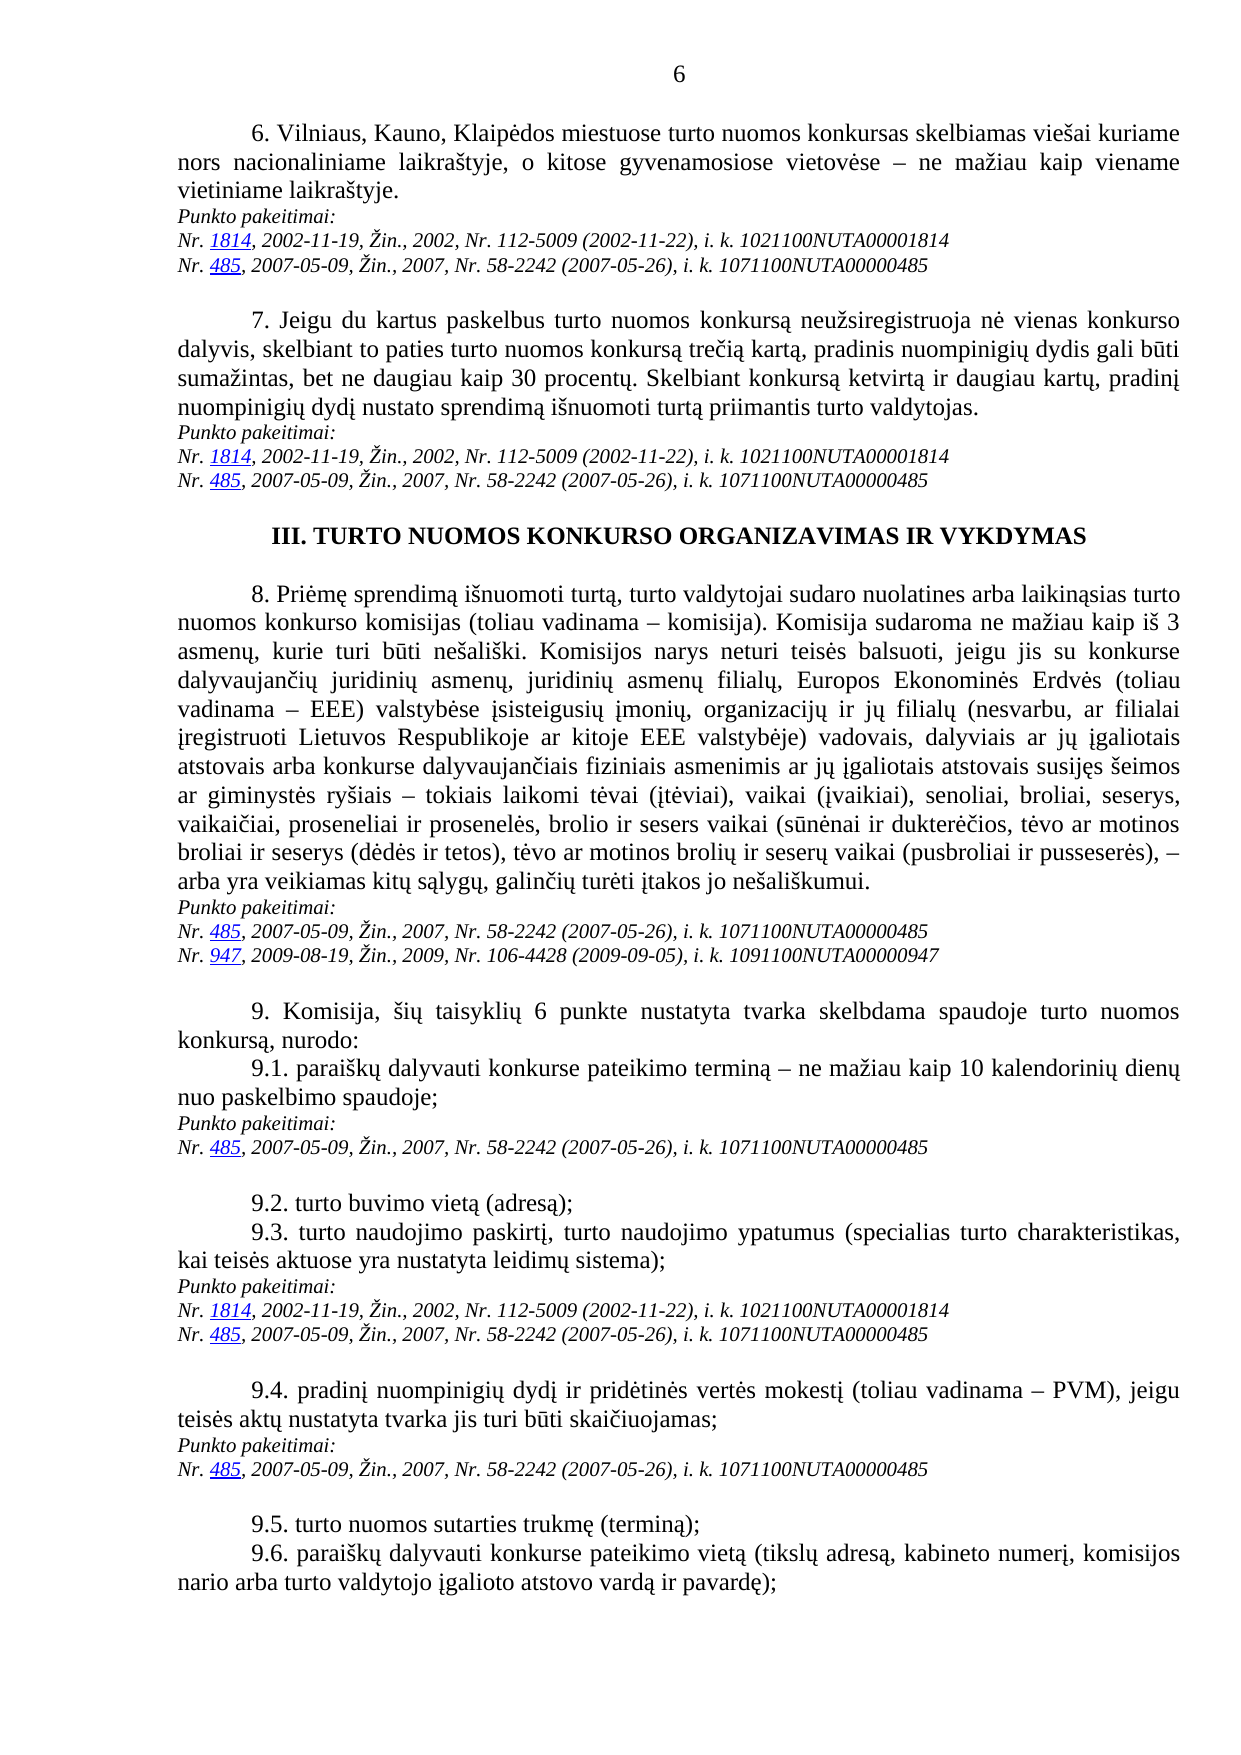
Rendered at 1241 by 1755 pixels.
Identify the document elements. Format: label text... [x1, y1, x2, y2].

text Nr. 1814, 2002-11-19, Žin., 2002, Nr. 112-5009 (2002-11-22), i. k. 1021100NUTA00001814 [177, 444, 1181, 468]
text Nr. 485, 2007-05-09, Žin., 2007, Nr. 58-2242 (2007-05-26), i. k. 1071100NUTA00000485 [177, 1135, 1181, 1159]
text Punkto pakeitimai: [177, 420, 1181, 444]
text 6. Vilniaus, Kauno, Klaipėdos miestuose turto nuomos konkursas skelbiamas viešai kuriame nors nacionaliniame laikraštyje, o kitose gyvenamosiose vietovėse – ne mažiau kaip viename vietiniame laikraštyje. [177, 118, 1181, 204]
text Punkto pakeitimai: [177, 204, 1181, 228]
text III. TURTO NUOMOS KONKURSO ORGANIZAVIMAS IR VYKDYMAS [177, 521, 1181, 550]
text 9.1. paraiškų dalyvauti konkurse pateikimo terminą – ne mažiau kaip 10 kalendorinių dienų nuo paskelbimo spaudoje; [177, 1053, 1181, 1111]
text 9.4. pradinį nuompinigių dydį ir pridėtinės vertės mokestį (toliau vadinama – PVM), jeigu teisės aktų nustatyta tvarka jis turi būti skaičiuojamas; [177, 1375, 1181, 1432]
text 9. Komisija, šių taisyklių 6 punkte nustatyta tvarka skelbdama spaudoje turto nuomos konkursą, nurodo: [177, 996, 1181, 1053]
text Nr. 485, 2007-05-09, Žin., 2007, Nr. 58-2242 (2007-05-26), i. k. 1071100NUTA00000485 [177, 468, 1181, 492]
text Punkto pakeitimai: [177, 895, 1181, 919]
text Nr. 947, 2009-08-19, Žin., 2009, Nr. 106-4428 (2009-09-05), i. k. 1091100NUTA00000947 [177, 943, 1181, 967]
text 8. Priėmę sprendimą išnuomoti turtą, turto valdytojai sudaro nuolatines arba laikinąsias turto nuomos konkurso komisijas (toliau vadinama – komisija). Komisija sudaroma ne mažiau kaip iš 3 asmenų, kurie turi būti nešališki. Komisijos narys neturi teisės balsuoti, jeigu jis su konkurse dalyvaujančių juridinių asmenų, juridinių asmenų filialų, Europos Ekonominės Erdvės (toliau vadinama – EEE) valstybėse įsisteigusių įmonių, organizacijų ir jų filialų (nesvarbu, ar filialai įregistruoti Lietuvos Respublikoje ar kitoje EEE valstybėje) vadovais, dalyviais ar jų įgaliotais atstovais arba konkurse dalyvaujančiais fiziniais asmenimis ar jų įgaliotais atstovais susijęs šeimos ar giminystės ryšiais – tokiais laikomi tėvai (įtėviai), vaikai (įvaikiai), senoliai, broliai, seserys, vaikaičiai, proseneliai ir prosenelės, brolio ir sesers vaikai (sūnėnai ir dukterėčios, tėvo ar motinos broliai ir seserys (dėdės ir tetos), tėvo ar motinos brolių ir seserų vaikai (pusbroliai ir pusseserės), – arba yra veikiamas kitų sąlygų, galinčių turėti įtakos jo nešališkumui. [177, 579, 1181, 895]
text 9.5. turto nuomos sutarties trukmę (terminą); [177, 1509, 1181, 1538]
text 7. Jeigu du kartus paskelbus turto nuomos konkursą neužsiregistruoja nė vienas konkurso dalyvis, skelbiant to paties turto nuomos konkursą trečią kartą, pradinis nuompinigių dydis gali būti sumažintas, bet ne daugiau kaip 30 procentų. Skelbiant konkursą ketvirtą ir daugiau kartų, pradinį nuompinigių dydį nustato sprendimą išnuomoti turtą priimantis turto valdytojas. [177, 305, 1181, 420]
text Nr. 1814, 2002-11-19, Žin., 2002, Nr. 112-5009 (2002-11-22), i. k. 1021100NUTA00001814 [177, 1298, 1181, 1322]
text Nr. 485, 2007-05-09, Žin., 2007, Nr. 58-2242 (2007-05-26), i. k. 1071100NUTA00000485 [177, 252, 1181, 277]
text Nr. 485, 2007-05-09, Žin., 2007, Nr. 58-2242 (2007-05-26), i. k. 1071100NUTA00000485 [177, 919, 1181, 943]
text 9.3. turto naudojimo paskirtį, turto naudojimo ypatumus (specialias turto charakteristikas, kai teisės aktuose yra nustatyta leidimų sistema); [177, 1217, 1181, 1274]
text 9.6. paraiškų dalyvauti konkurse pateikimo vietą (tikslų adresą, kabineto numerį, komisijos nario arba turto valdytojo įgalioto atstovo vardą ir pavardę); [177, 1538, 1181, 1596]
text Punkto pakeitimai: [177, 1432, 1181, 1457]
text Punkto pakeitimai: [177, 1111, 1181, 1135]
text Punkto pakeitimai: [177, 1274, 1181, 1298]
text Nr. 485, 2007-05-09, Žin., 2007, Nr. 58-2242 (2007-05-26), i. k. 1071100NUTA00000485 [177, 1457, 1181, 1481]
text Nr. 1814, 2002-11-19, Žin., 2002, Nr. 112-5009 (2002-11-22), i. k. 1021100NUTA00001814 [177, 228, 1181, 252]
text Nr. 485, 2007-05-09, Žin., 2007, Nr. 58-2242 (2007-05-26), i. k. 1071100NUTA00000485 [177, 1322, 1181, 1346]
text 9.2. turto buvimo vietą (adresą); [177, 1188, 1181, 1217]
